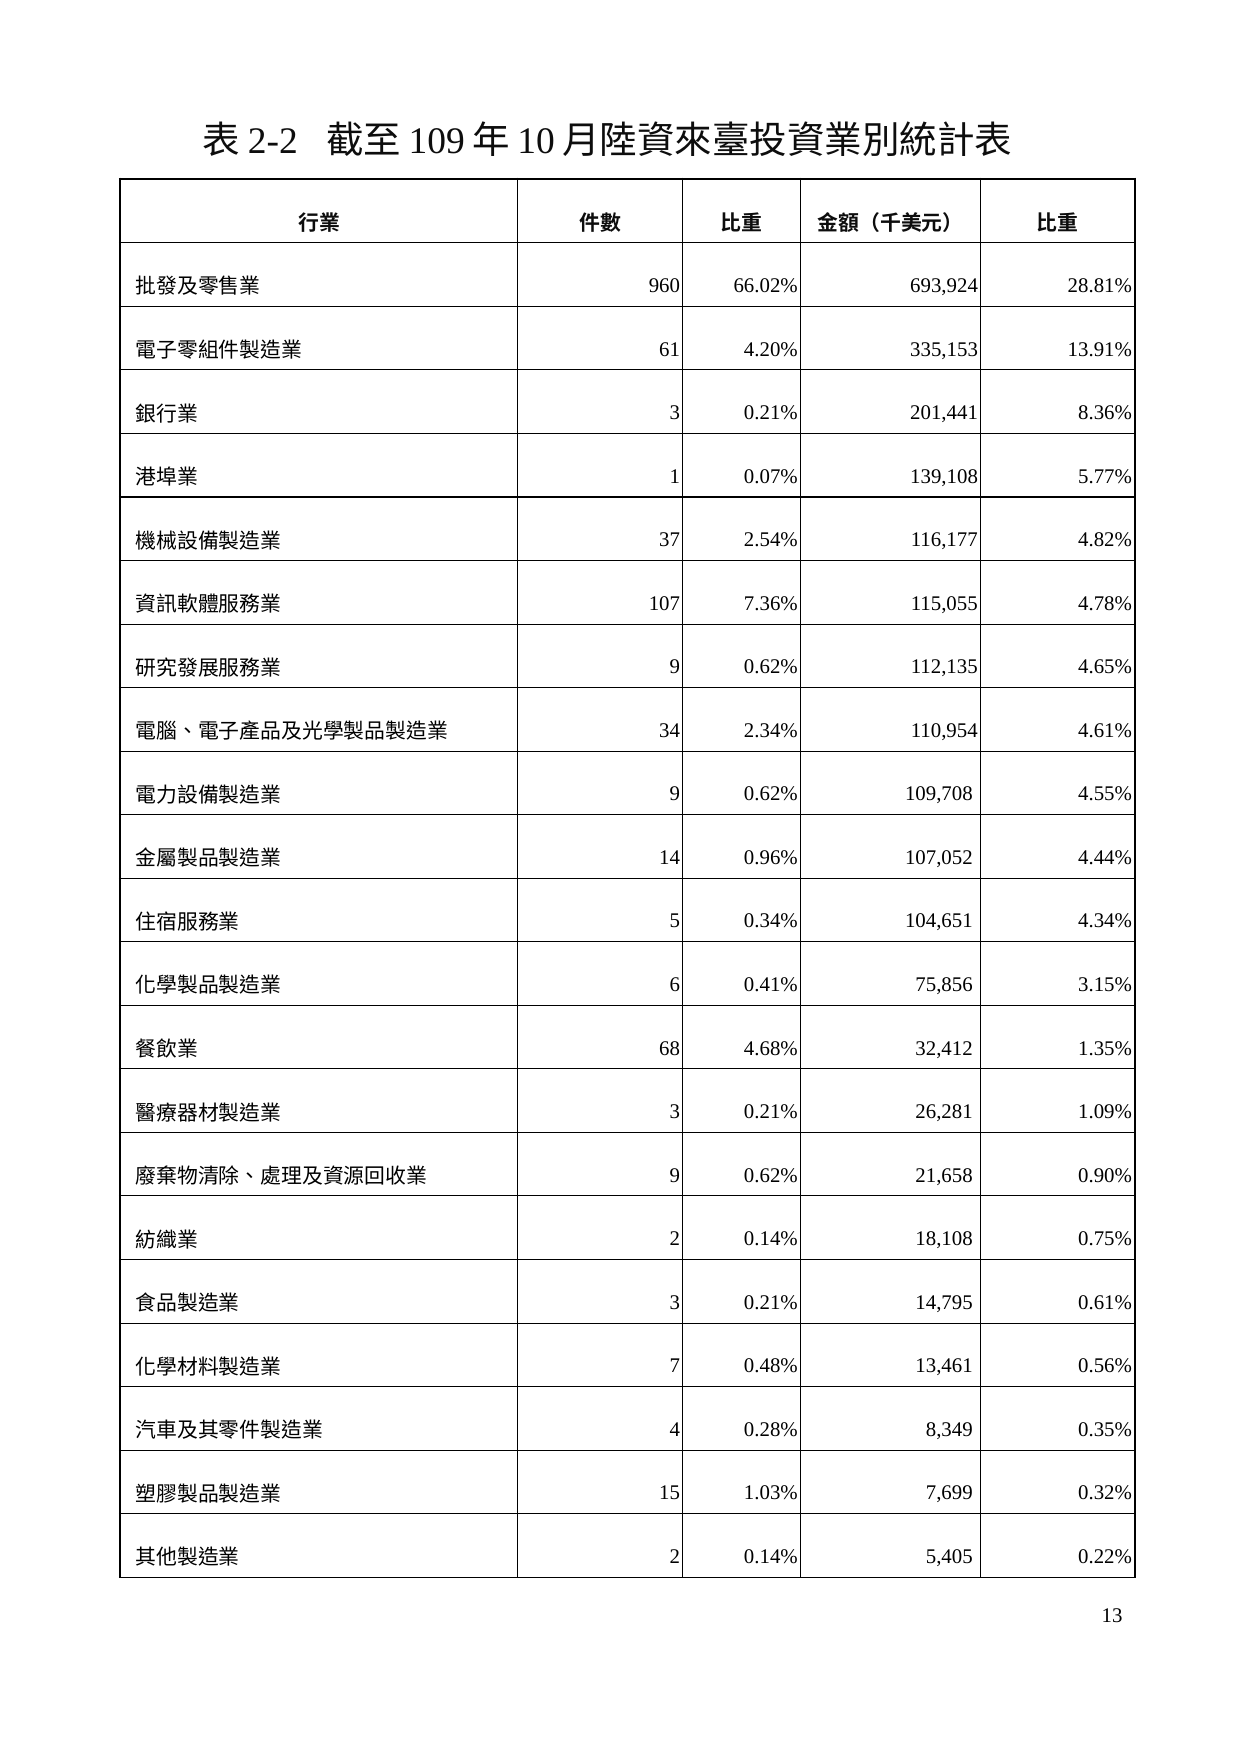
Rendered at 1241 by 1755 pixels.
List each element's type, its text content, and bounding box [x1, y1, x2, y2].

table_cell 26,281 [801, 1069, 980, 1132]
table_cell 13.91% [981, 307, 1134, 369]
table_cell 9 [518, 752, 682, 814]
table_cell 115,055 [801, 561, 980, 623]
table_cell 研究發展服務業 [121, 625, 517, 687]
table_header 行業 [121, 180, 517, 242]
table_cell 0.22% [981, 1514, 1134, 1577]
table_cell 1.09% [981, 1069, 1134, 1132]
table_cell 104,651 [801, 879, 980, 941]
table_cell 0.07% [683, 434, 800, 496]
table_cell 0.34% [683, 879, 800, 941]
table_cell 0.35% [981, 1387, 1134, 1449]
table_cell 7,699 [801, 1451, 980, 1513]
table_cell 6 [518, 942, 682, 1005]
table_cell 693,924 [801, 243, 980, 306]
table_cell 0.28% [683, 1387, 800, 1449]
table_cell 塑膠製品製造業 [121, 1451, 517, 1513]
text 表2-2 截至109年10月陸資來臺投資業別統計表 [118, 96, 1122, 158]
table_header 比重 [683, 180, 800, 242]
table_cell 3.15% [981, 942, 1134, 1005]
table_cell 餐飲業 [121, 1006, 517, 1068]
table_cell 5.77% [981, 434, 1134, 496]
table_cell 1.03% [683, 1451, 800, 1513]
table_cell 電子零組件製造業 [121, 307, 517, 369]
table_cell 食品製造業 [121, 1260, 517, 1322]
table_cell 14 [518, 815, 682, 878]
table_cell 66.02% [683, 243, 800, 306]
table_cell 9 [518, 625, 682, 687]
table_cell 2 [518, 1196, 682, 1259]
table_cell 機械設備製造業 [121, 498, 517, 560]
table_cell 0.75% [981, 1196, 1134, 1259]
table_cell 14,795 [801, 1260, 980, 1322]
table_cell 1.35% [981, 1006, 1134, 1068]
table_cell 銀行業 [121, 370, 517, 433]
table_cell 4.20% [683, 307, 800, 369]
table_cell 3 [518, 1260, 682, 1322]
table_cell 2.34% [683, 688, 800, 751]
table_cell 112,135 [801, 625, 980, 687]
table_cell 61 [518, 307, 682, 369]
table_cell 37 [518, 498, 682, 560]
table_cell 110,954 [801, 688, 980, 751]
table_cell 201,441 [801, 370, 980, 433]
table_cell 0.14% [683, 1514, 800, 1577]
table_cell 廢棄物清除、處理及資源回收業 [121, 1133, 517, 1195]
table_cell 港埠業 [121, 434, 517, 496]
table_cell 9 [518, 1133, 682, 1195]
table_cell 4.34% [981, 879, 1134, 941]
table_cell 116,177 [801, 498, 980, 560]
table_cell 0.61% [981, 1260, 1134, 1322]
table_cell 0.14% [683, 1196, 800, 1259]
table_cell 4.65% [981, 625, 1134, 687]
table_cell 0.56% [981, 1324, 1134, 1386]
table_cell 7 [518, 1324, 682, 1386]
table_cell 13,461 [801, 1324, 980, 1386]
table_cell 電腦、電子產品及光學製品製造業 [121, 688, 517, 751]
table_cell 5 [518, 879, 682, 941]
table_cell 109,708 [801, 752, 980, 814]
table_cell 4.44% [981, 815, 1134, 878]
table_cell 18,108 [801, 1196, 980, 1259]
table_cell 0.41% [683, 942, 800, 1005]
table_cell 4.82% [981, 498, 1134, 560]
table_cell 960 [518, 243, 682, 306]
table_cell 8.36% [981, 370, 1134, 433]
table_cell 21,658 [801, 1133, 980, 1195]
table_cell 1 [518, 434, 682, 496]
table_cell 34 [518, 688, 682, 751]
table_header 比重 [981, 180, 1134, 242]
table_cell 8,349 [801, 1387, 980, 1449]
table_cell 15 [518, 1451, 682, 1513]
table_cell 汽車及其零件製造業 [121, 1387, 517, 1449]
table_cell 4.68% [683, 1006, 800, 1068]
table_cell 4 [518, 1387, 682, 1449]
table_cell 0.62% [683, 1133, 800, 1195]
table_cell 0.32% [981, 1451, 1134, 1513]
table_header 金額（千美元） [801, 180, 980, 242]
table_cell 7.36% [683, 561, 800, 623]
table_cell 資訊軟體服務業 [121, 561, 517, 623]
table_cell 住宿服務業 [121, 879, 517, 941]
table_cell 2 [518, 1514, 682, 1577]
table_cell 107 [518, 561, 682, 623]
table_cell 107,052 [801, 815, 980, 878]
table_cell 4.61% [981, 688, 1134, 751]
table_cell 0.48% [683, 1324, 800, 1386]
table_cell 28.81% [981, 243, 1134, 306]
table_cell 335,153 [801, 307, 980, 369]
table_cell 4.78% [981, 561, 1134, 623]
table_cell 5,405 [801, 1514, 980, 1577]
table_cell 4.55% [981, 752, 1134, 814]
table_cell 0.96% [683, 815, 800, 878]
table_cell 化學材料製造業 [121, 1324, 517, 1386]
table_cell 其他製造業 [121, 1514, 517, 1577]
table_cell 0.21% [683, 1069, 800, 1132]
table_cell 139,108 [801, 434, 980, 496]
table_cell 68 [518, 1006, 682, 1068]
table_cell 0.21% [683, 370, 800, 433]
table_header 件數 [518, 180, 682, 242]
table_cell 電力設備製造業 [121, 752, 517, 814]
table_cell 批發及零售業 [121, 243, 517, 306]
table_cell 0.21% [683, 1260, 800, 1322]
table_cell 32,412 [801, 1006, 980, 1068]
table_cell 化學製品製造業 [121, 942, 517, 1005]
table_cell 紡織業 [121, 1196, 517, 1259]
table_cell 75,856 [801, 942, 980, 1005]
table_cell 金屬製品製造業 [121, 815, 517, 878]
table_cell 3 [518, 370, 682, 433]
table_cell 2.54% [683, 498, 800, 560]
table_cell 0.62% [683, 625, 800, 687]
table_cell 0.62% [683, 752, 800, 814]
table_cell 3 [518, 1069, 682, 1132]
table_cell 醫療器材製造業 [121, 1069, 517, 1132]
table_cell 0.90% [981, 1133, 1134, 1195]
